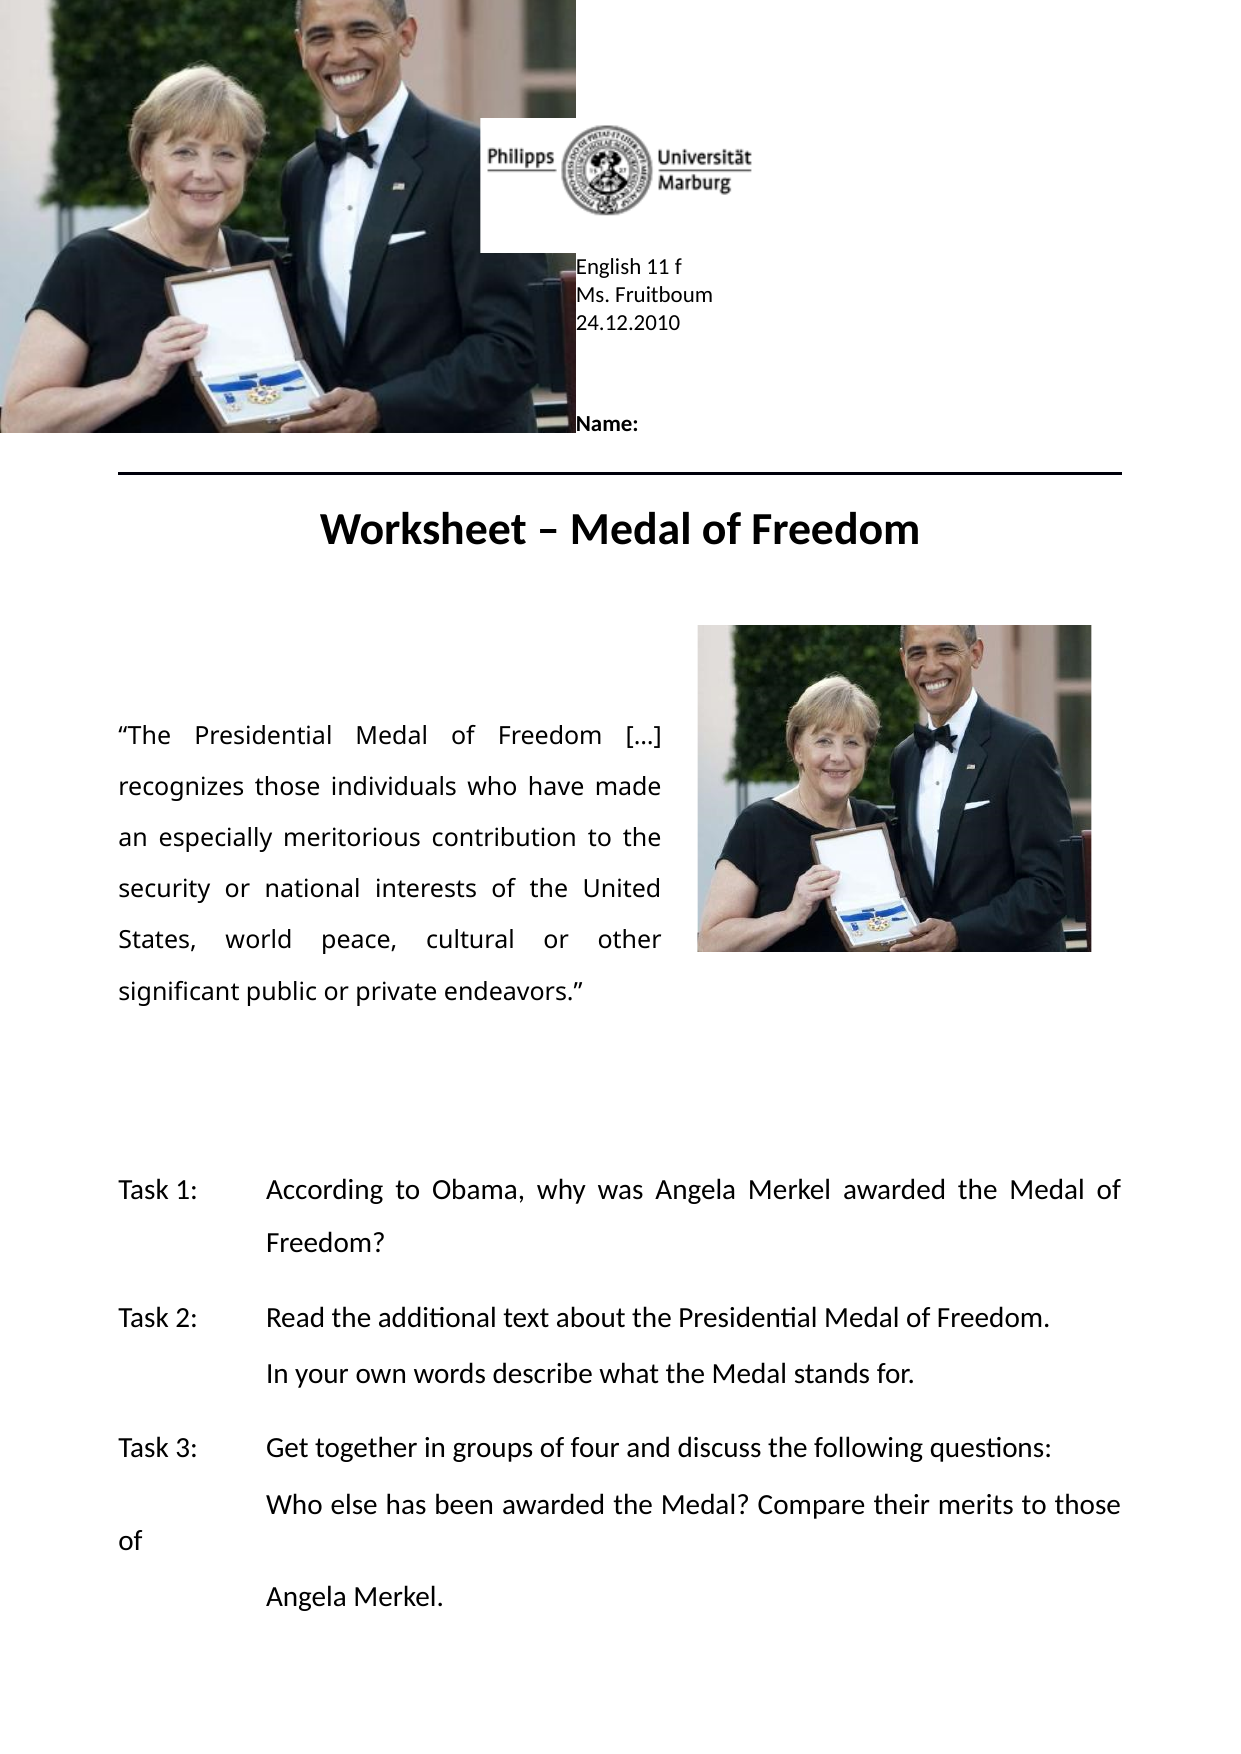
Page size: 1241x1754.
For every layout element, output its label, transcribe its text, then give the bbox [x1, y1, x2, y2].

picture [0, 0, 760, 433]
text Task 3: Get together in groups of four and discuss the following questions: [118, 1429, 1122, 1465]
text Angela Merkel. [118, 1578, 1122, 1614]
text Name: [118, 409, 1122, 472]
text Who else has been awarded the Medal? Compare their merits to those of [118, 1486, 1122, 1557]
text English 11 f Ms. Fruitboum 24.12.2010 [576, 118, 1122, 337]
text Task 1: According to Obama, why was Angela Merkel awarded the Medal of Freedom? [118, 1171, 1122, 1260]
text “The Presidential Medal of Freedom […] recognizes those individuals who have made an especially meritorious contribution to the security or national interests of the United States, world peace, cultural or other significant public or private endeavors.” [118, 718, 1122, 1007]
text Worksheet – Medal of Freedom [118, 500, 1122, 556]
text Task 2: Read the additional text about the Presidential Medal of Freedom. [118, 1299, 1122, 1334]
picture [697, 625, 1092, 952]
text In your own words describe what the Medal stands for. [118, 1355, 1122, 1391]
